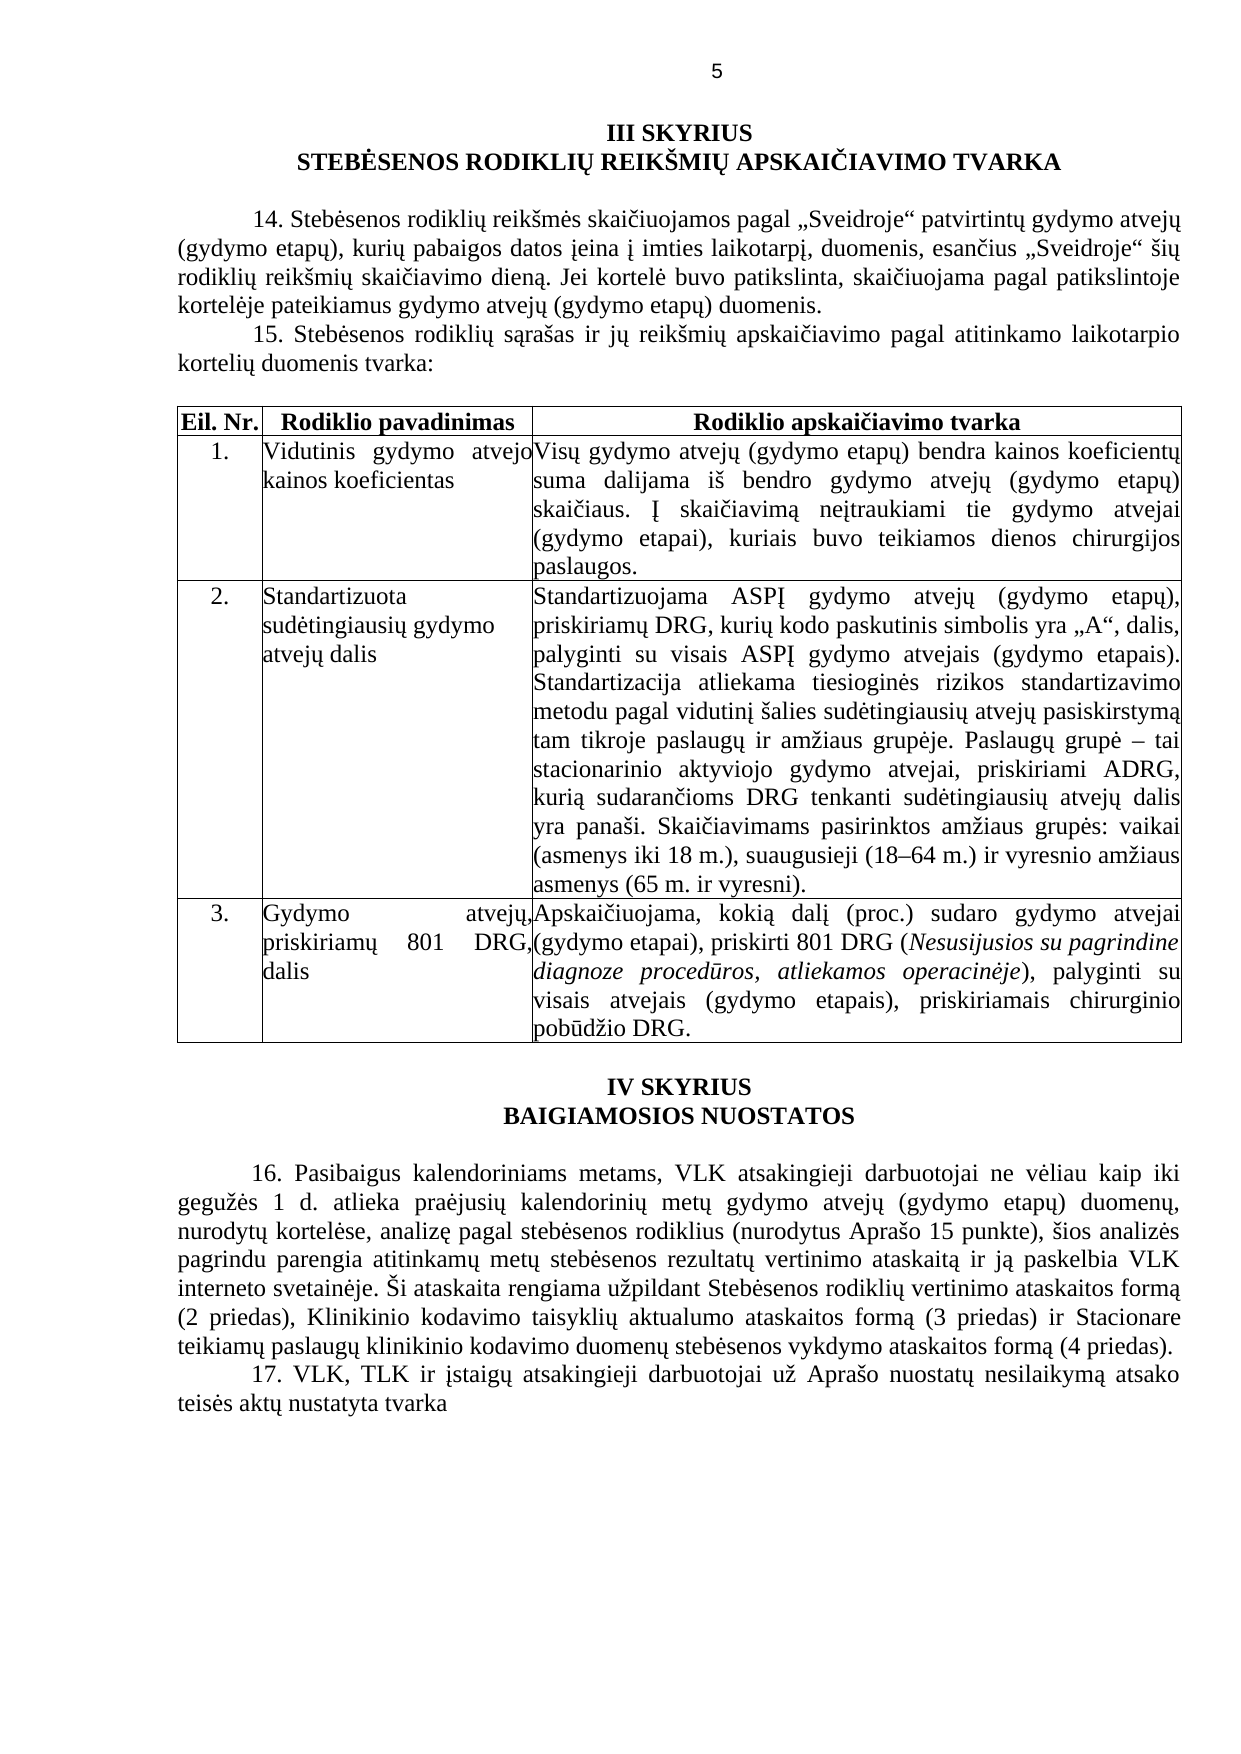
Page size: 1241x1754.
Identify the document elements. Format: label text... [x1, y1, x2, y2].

table_cell Vidutinis gydymo atvejo kainos koeficientas [263, 436, 532, 580]
table_header Rodiklio apskaičiavimo tvarka [533, 407, 1181, 435]
table_header Rodiklio pavadinimas [263, 407, 532, 435]
text IV SKYRIUS [177, 1072, 1181, 1101]
text III SKYRIUS [177, 118, 1181, 147]
text 15. Stebėsenos rodiklių sąrašas ir jų reikšmių apskaičiavimo pagal atitinkamo laikotarpio kortelių duomenis tvarka: [177, 319, 1181, 377]
table_header Eil. Nr. [178, 407, 262, 435]
table_cell 3. [178, 899, 262, 1042]
table_cell 1. [178, 436, 262, 580]
table_cell Apskaičiuojama, kokią dalį (proc.) sudaro gydymo atvejai (gydymo etapai), priskirti 801 DRG (Nesusijusios su pagrindine diagnoze procedūros, atliekamos operacinėje), palyginti su visais atvejais (gydymo etapais), priskiriamais chirurginio pobūdžio DRG. [533, 899, 1181, 1042]
text STEBĖSENOS RODIKLIŲ REIKŠMIŲ APSKAIČIAVIMO TVARKA [177, 147, 1181, 176]
table_cell Gydymo atvejų, priskiriamų 801 DRG, dalis [263, 899, 532, 1042]
text 17. VLK, TLK ir įstaigų atsakingieji darbuotojai už Aprašo nuostatų nesilaikymą atsako teisės aktų nustatyta tvarka [177, 1359, 1181, 1417]
table_cell Visų gydymo atvejų (gydymo etapų) bendra kainos koeficientų suma dalijama iš bendro gydymo atvejų (gydymo etapų) skaičiaus. Į skaičiavimą neįtraukiami tie gydymo atvejai (gydymo etapai), kuriais buvo teikiamos dienos chirurgijos paslaugos. [533, 436, 1181, 580]
text BAIGIAMOSIOS NUOSTATOS [177, 1101, 1181, 1129]
text 16. Pasibaigus kalendoriniams metams, VLK atsakingieji darbuotojai ne vėliau kaip iki gegužės 1 d. atlieka praėjusių kalendorinių metų gydymo atvejų (gydymo etapų) duomenų, nurodytų kortelėse, analizę pagal stebėsenos rodiklius (nurodytus Aprašo 15 punkte), šios analizės pagrindu parengia atitinkamų metų stebėsenos rezultatų vertinimo ataskaitą ir ją paskelbia VLK interneto svetainėje. Ši ataskaita rengiama užpildant Stebėsenos rodiklių vertinimo ataskaitos formą (2 priedas), Klinikinio kodavimo taisyklių aktualumo ataskaitos formą (3 priedas) ir Stacionare teikiamų paslaugų klinikinio kodavimo duomenų stebėsenos vykdymo ataskaitos formą (4 priedas). [177, 1158, 1181, 1359]
table_cell Standartizuota sudėtingiausių gydymo atvejų dalis [263, 581, 532, 897]
table_cell 2. [178, 581, 262, 897]
text 14. Stebėsenos rodiklių reikšmės skaičiuojamos pagal „Sveidroje“ patvirtintų gydymo atvejų (gydymo etapų), kurių pabaigos datos įeina į imties laikotarpį, duomenis, esančius „Sveidroje“ šių rodiklių reikšmių skaičiavimo dieną. Jei kortelė buvo patikslinta, skaičiuojama pagal patikslintoje kortelėje pateikiamus gydymo atvejų (gydymo etapų) duomenis. [177, 204, 1181, 319]
table_cell Standartizuojama ASPĮ gydymo atvejų (gydymo etapų), priskiriamų DRG, kurių kodo paskutinis simbolis yra „A“, dalis, palyginti su visais ASPĮ gydymo atvejais (gydymo etapais). Standartizacija atliekama tiesioginės rizikos standartizavimo metodu pagal vidutinį šalies sudėtingiausių atvejų pasiskirstymą tam tikroje paslaugų ir amžiaus grupėje. Paslaugų grupė – tai stacionarinio aktyviojo gydymo atvejai, priskiriami ADRG, kurią sudarančioms DRG tenkanti sudėtingiausių atvejų dalis yra panaši. Skaičiavimams pasirinktos amžiaus grupės: vaikai (asmenys iki 18 m.), suaugusieji (18–64 m.) ir vyresnio amžiaus asmenys (65 m. ir vyresni). [533, 581, 1181, 897]
